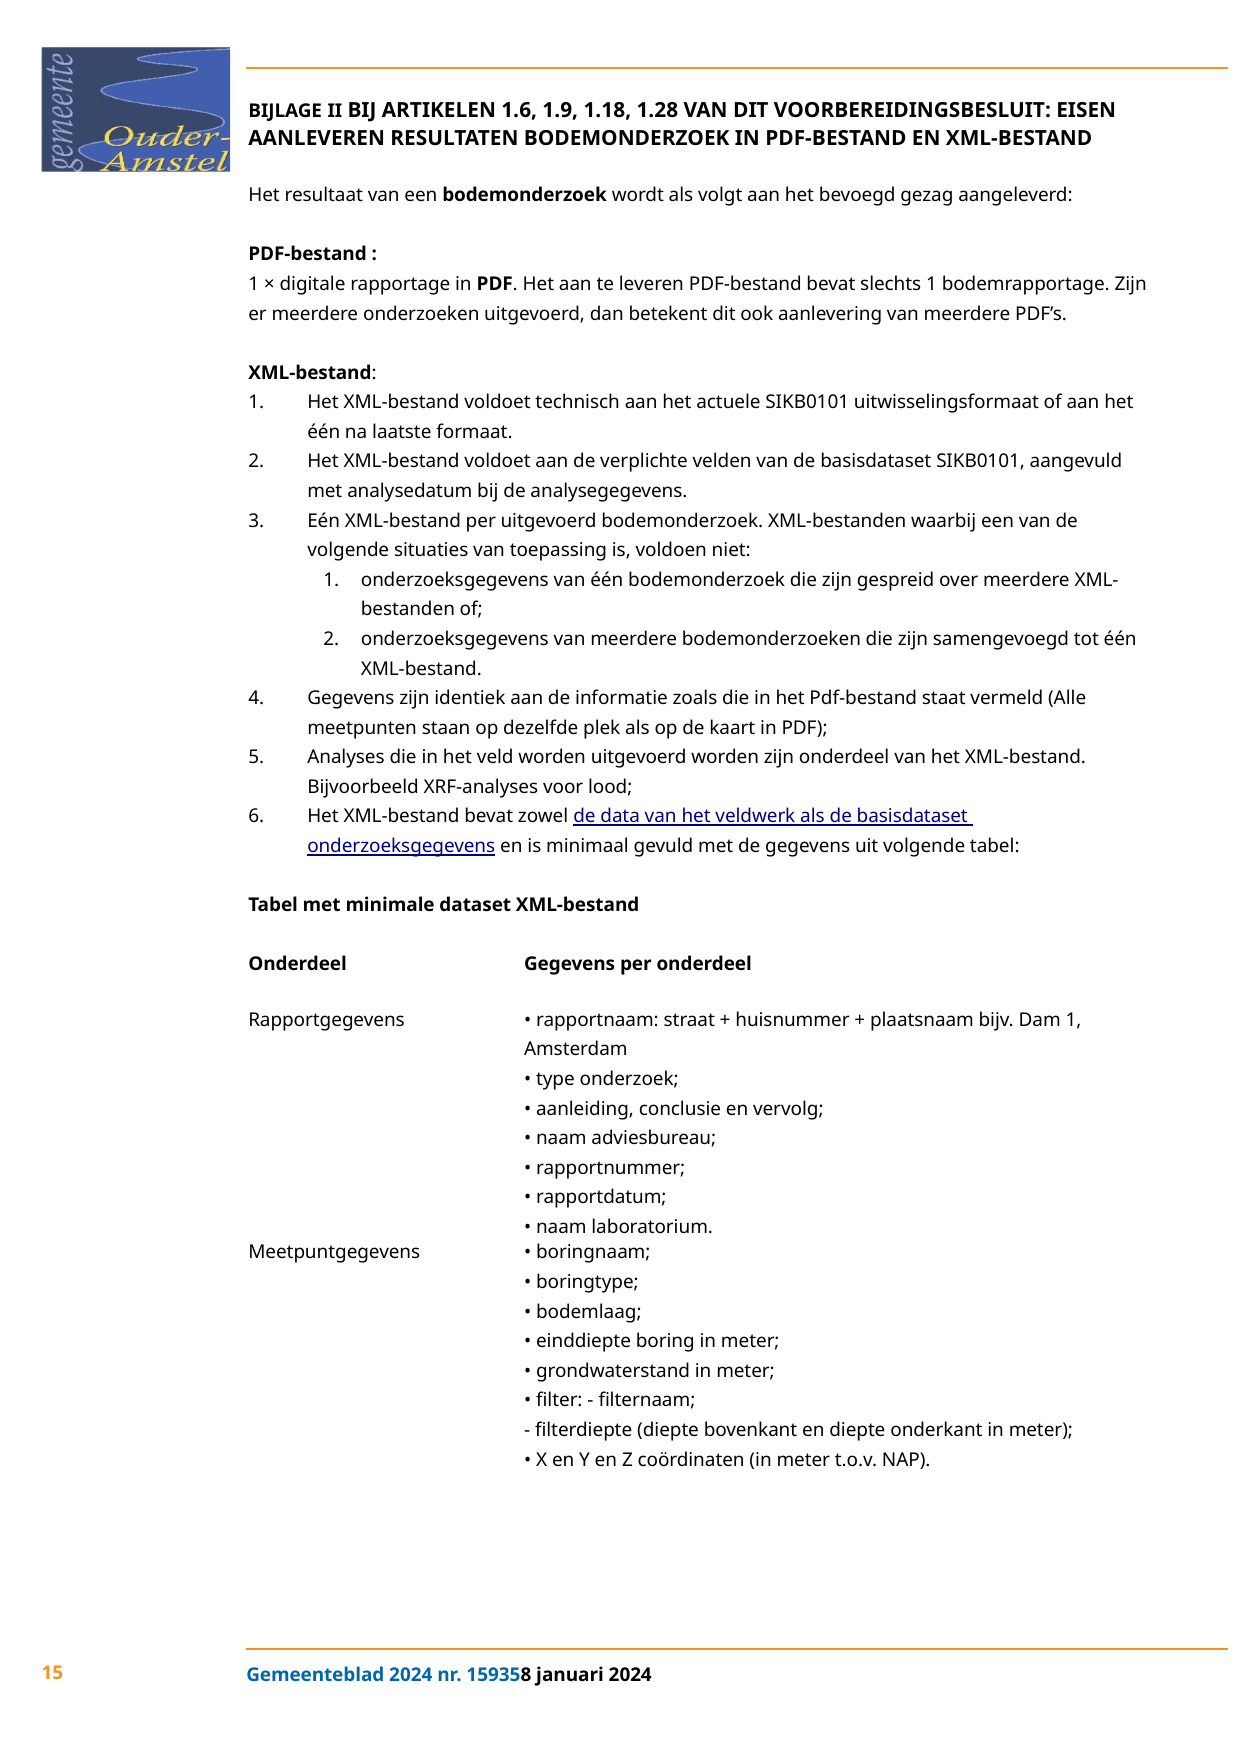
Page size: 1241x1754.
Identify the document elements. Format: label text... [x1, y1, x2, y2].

table_cell Meetpuntgegevens [248, 1239, 524, 1472]
table_header Onderdeel [248, 951, 524, 1006]
list Het XML-bestand voldoet technisch aan het actuele SIKB0101 uitwisselingsformaat of aan het één na laatste formaat. [248, 388, 1152, 444]
text Het resultaat van een bodemonderzoek wordt als volgt aan het bevoegd gezag aangeleverd: [248, 181, 1152, 207]
text PDF-bestand : [248, 241, 1152, 266]
text XML-bestand: [248, 359, 1152, 384]
table_cell Rapportgegevens [248, 1006, 524, 1239]
list Het XML-bestand voldoet aan de verplichte velden van de basisdataset SIKB0101, aangevuld met analysedatum bij de analysegegevens. [248, 448, 1152, 503]
table_cell • rapportnaam: straat + huisnummer + plaatsnaam bijv. Dam 1, Amsterdam • type onderzoek; • aanleiding, conclusie en vervolg; • naam adviesbureau; • rapportnummer; • rapportdatum; • naam laboratorium. [524, 1006, 1152, 1239]
picture [41, 47, 231, 172]
table_cell • boringnaam; • boringtype; • bodemlaag; • einddiepte boring in meter; • grondwaterstand in meter; • filter: - filternaam; - filterdiepte (diepte bovenkant en diepte onderkant in meter); • X en Y en Z coördinaten (in meter t.o.v. NAP). [524, 1239, 1152, 1472]
list onderzoeksgegevens van één bodemonderzoek die zijn gespreid over meerdere XML-bestanden of; [323, 566, 1152, 621]
list onderzoeksgegevens van meerdere bodemonderzoeken die zijn samengevoegd tot één XML-bestand. [323, 625, 1152, 680]
table_header Gegevens per onderdeel [524, 951, 1152, 1006]
list Het XML-bestand bevat zowel de data van het veldwerk als de basisdataset onderzoeksgegevens en is minimaal gevuld met de gegevens uit volgende tabel: [248, 803, 1152, 858]
text BIJLAGE II BIJ ARTIKELEN 1.6, 1.9, 1.18, 1.28 VAN DIT VOORBEREIDINGSBESLUIT: EISEN AANLEVEREN RESULTATEN BODEMONDERZOEK IN PDF-BESTAND EN XML-BESTAND [248, 95, 1152, 152]
text Tabel met minimale dataset XML-bestand [248, 891, 1152, 917]
list Eén XML-bestand per uitgevoerd bodemonderzoek. XML-bestanden waarbij een van de volgende situaties van toepassing is, voldoen niet: [248, 507, 1152, 562]
list Analyses die in het veld worden uitgevoerd worden zijn onderdeel van het XML-bestand. Bijvoorbeeld XRF-analyses voor lood; [248, 743, 1152, 799]
text 1 × digitale rapportage in PDF. Het aan te leveren PDF-bestand bevat slechts 1 bodemrapportage. Zijn er meerdere onderzoeken uitgevoerd, dan betekent dit ook aanlevering van meerdere PDF’s. [248, 270, 1152, 325]
list Gegevens zijn identiek aan de informatie zoals die in het Pdf-bestand staat vermeld (Alle meetpunten staan op dezelfde plek als op de kaart in PDF); [248, 684, 1152, 739]
